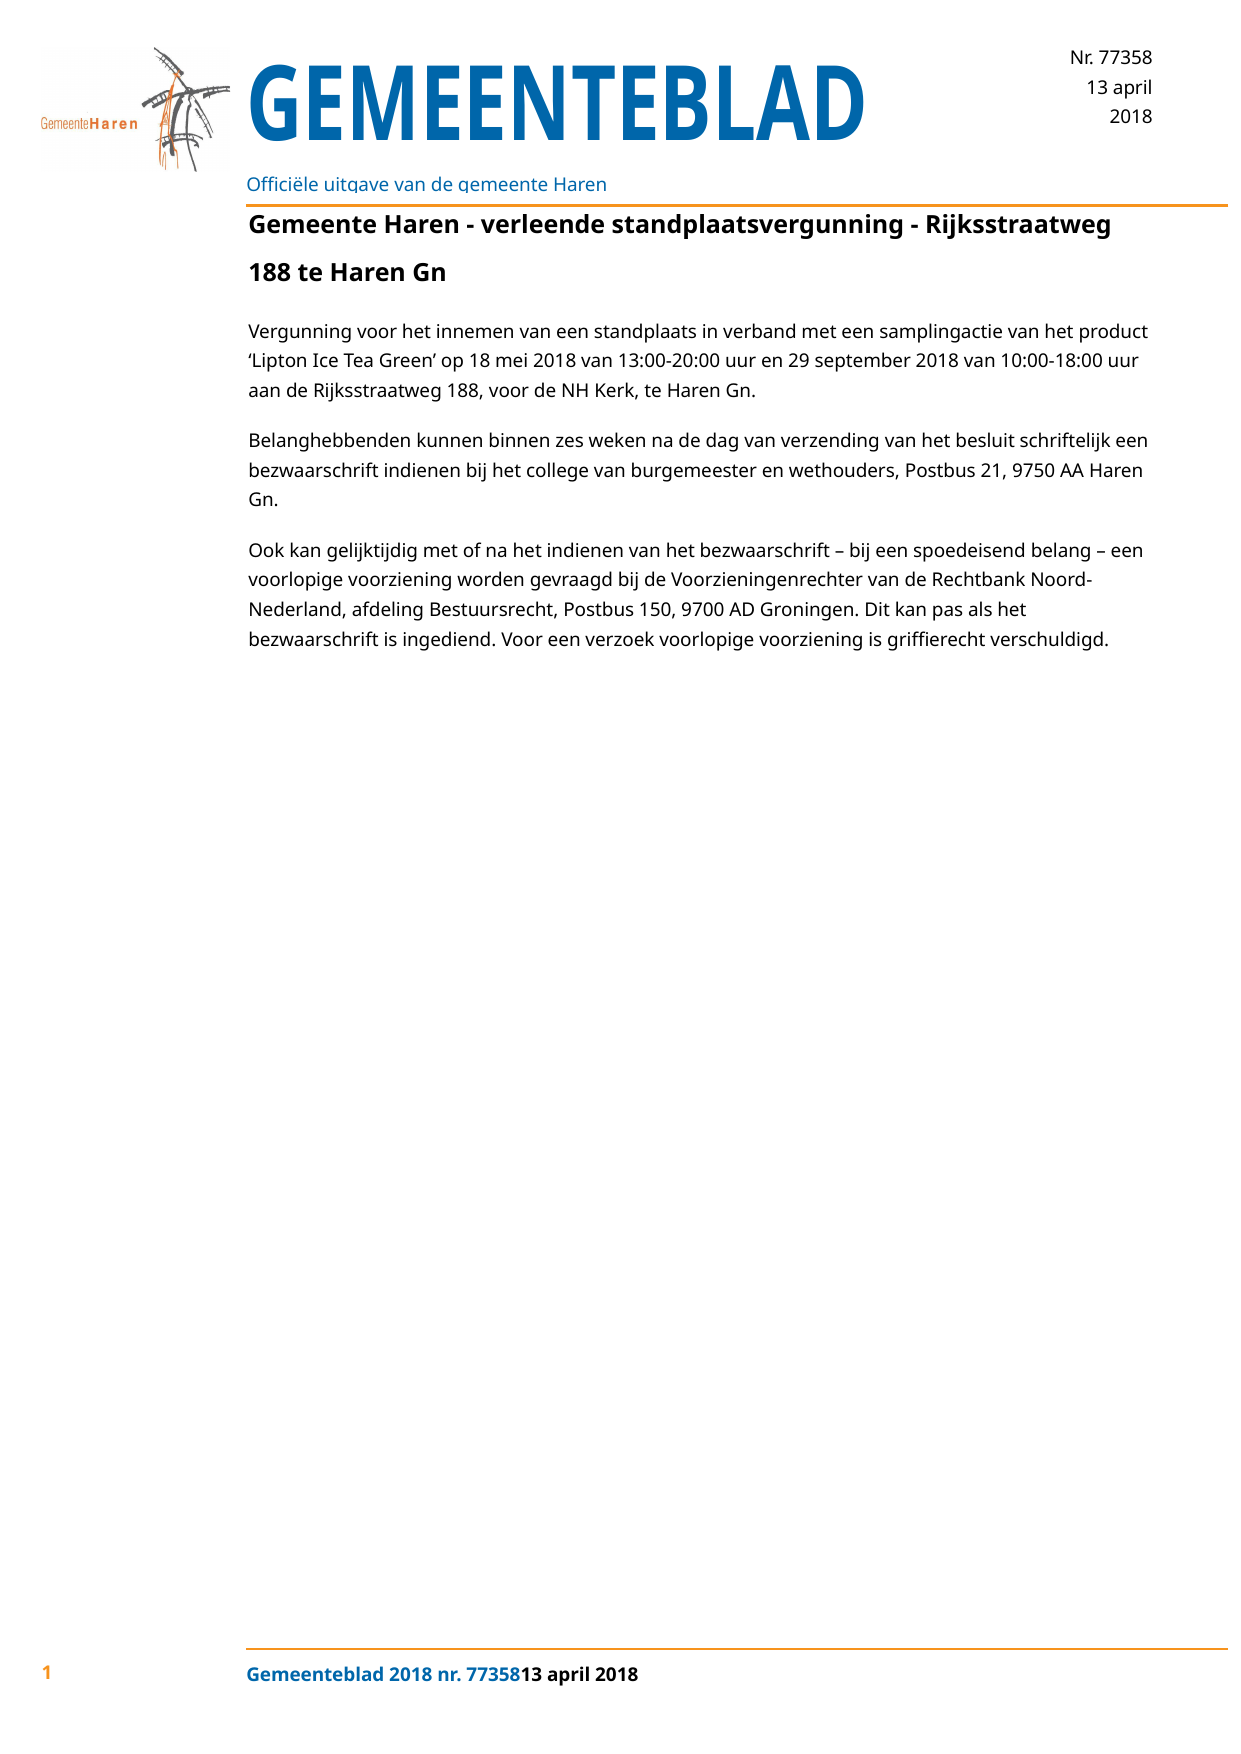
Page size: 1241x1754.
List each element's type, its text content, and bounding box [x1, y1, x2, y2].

text Ook kan gelijktijdig met of na het indienen van het bezwaarschrift – bij een spoedeisend belang – een voorlopige voorziening worden gevraagd bij de Voorzieningenrechter van de Rechtbank Noord-Nederland, afdeling Bestuursrecht, Postbus 150, 9700 AD Groningen. Dit kan pas als het bezwaarschrift is ingediend. Voor een verzoek voorlopige voorziening is griffierecht verschuldigd. [248, 537, 1152, 652]
picture [41, 47, 231, 172]
text Vergunning voor het innemen van een standplaats in verband met een samplingactie van het product ‘Lipton Ice Tea Green’ op 18 mei 2018 van 13:00-20:00 uur en 29 september 2018 van 10:00-18:00 uur aan de Rijksstraatweg 188, voor de NH Kerk, te Haren Gn. [248, 318, 1152, 403]
text Belanghebbenden kunnen binnen zes weken na de dag van verzending van het besluit schriftelijk een bezwaarschrift indienen bij het college van burgemeester en wethouders, Postbus 21, 9750 AA Haren Gn. [248, 427, 1152, 512]
text Gemeente Haren - verleende standplaatsvergunning - Rijksstraatweg 188 te Haren Gn [248, 207, 1152, 288]
